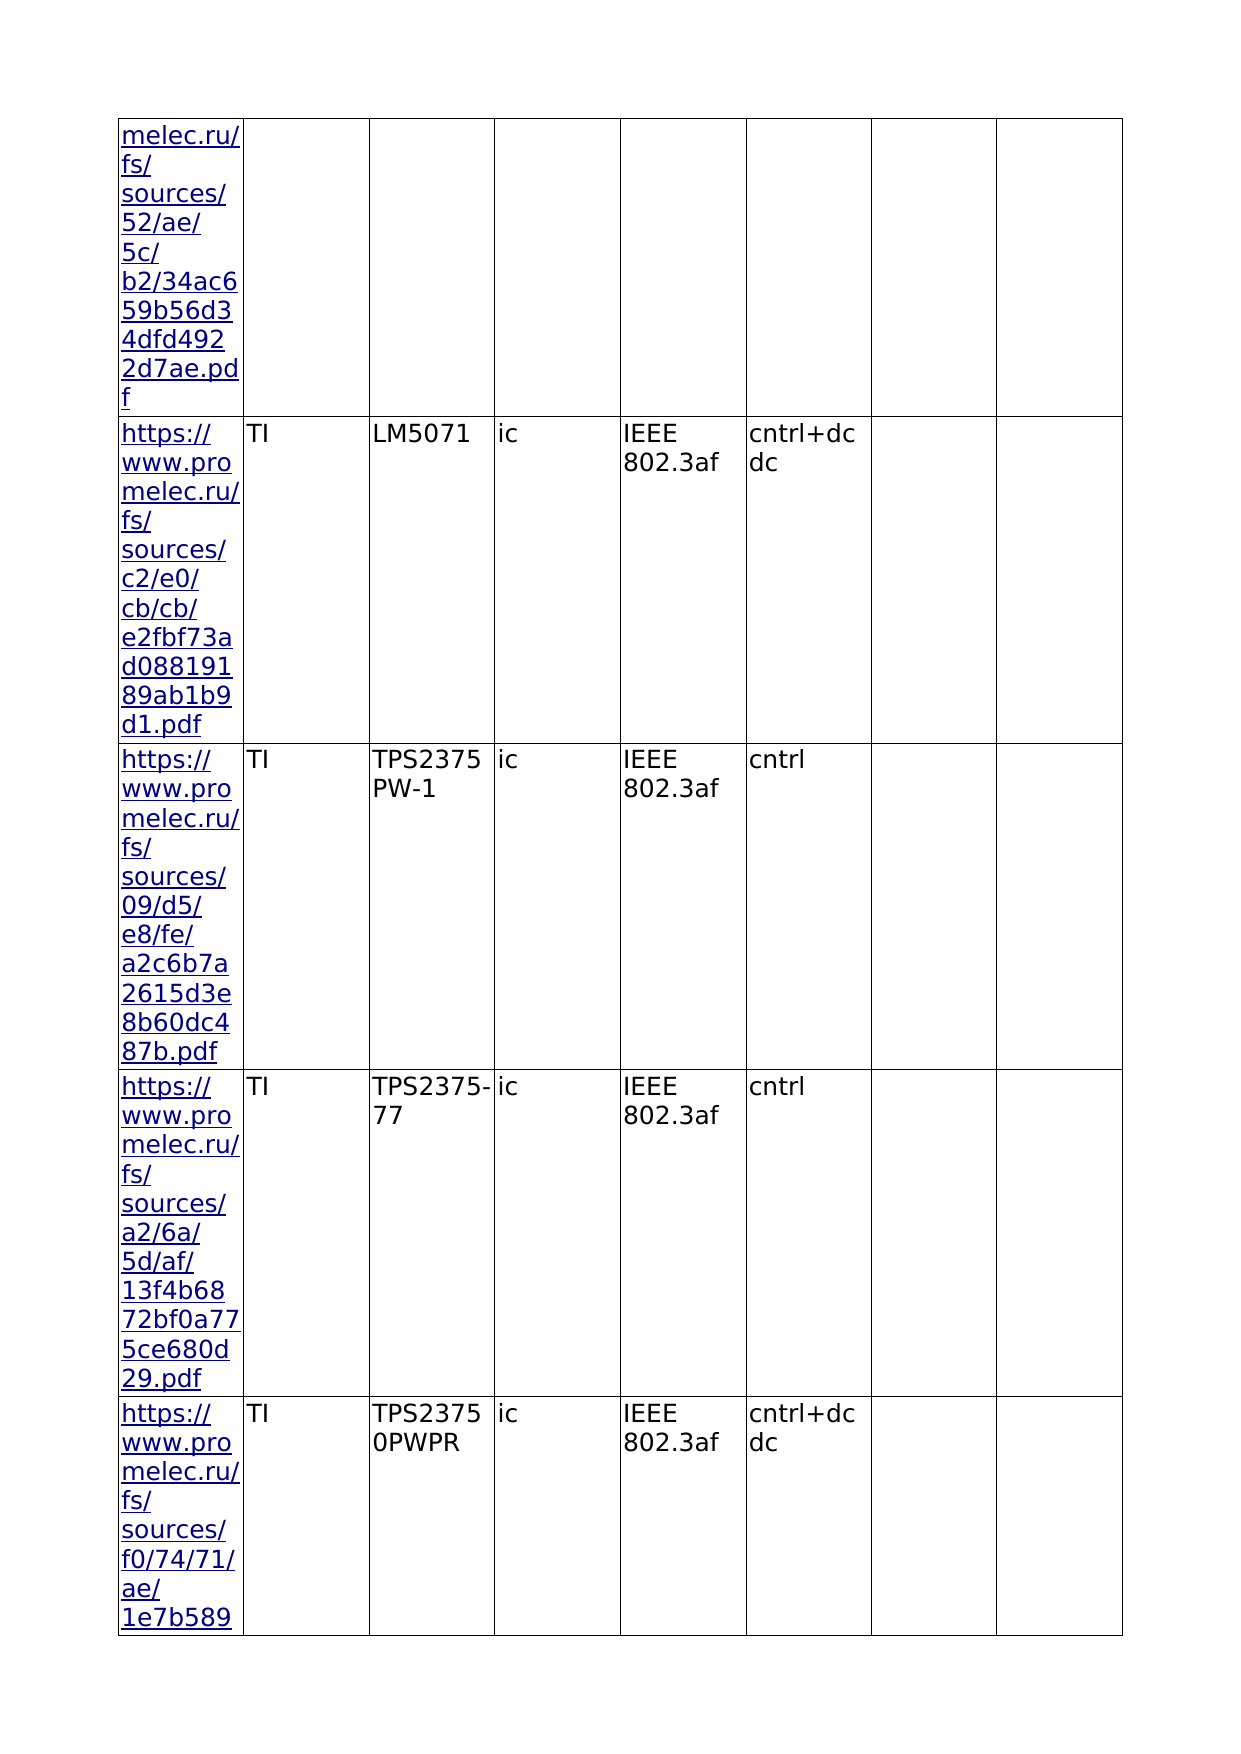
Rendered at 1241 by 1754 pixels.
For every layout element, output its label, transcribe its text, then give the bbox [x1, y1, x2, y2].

table_cell [621, 119, 746, 416]
table_cell [997, 744, 1122, 1069]
table_cell cntrl+dcdc [747, 417, 871, 742]
table_cell https://www.promelec.ru/fs/sources/c2/e0/cb/cb/e2fbf73ad08819189ab1b9d1.pdf [119, 417, 243, 742]
table_cell [997, 1397, 1122, 1635]
table_cell TI [244, 1070, 369, 1396]
table_cell TI [244, 417, 369, 742]
table_cell TI [244, 744, 369, 1069]
table_cell ic [495, 1397, 620, 1635]
table_cell LM5071 [370, 417, 494, 742]
table_cell IEEE 802.3af [621, 744, 746, 1069]
table_cell ic [495, 417, 620, 742]
table_cell TPS23750PWPR [370, 1397, 494, 1635]
table_cell ic [495, 744, 620, 1069]
table_cell [997, 1070, 1122, 1396]
table_cell https://www.promelec.ru/fs/sources/f0/74/71/ae/1e7b589 [119, 1397, 243, 1635]
table_cell [997, 417, 1122, 742]
table_cell [747, 119, 871, 416]
table_cell [872, 417, 996, 742]
table_cell [495, 119, 620, 416]
table_cell TPS2375PW-1 [370, 744, 494, 1069]
table_cell [244, 119, 369, 416]
table_cell [370, 119, 494, 416]
table_cell [997, 119, 1122, 416]
table_cell [872, 744, 996, 1069]
table_cell melec.ru/fs/sources/52/ae/5c/b2/34ac659b56d34dfd4922d7ae.pdf [119, 119, 243, 416]
table_cell ic [495, 1070, 620, 1396]
table_cell [872, 1070, 996, 1396]
table_cell cntrl+dcdc [747, 1397, 871, 1635]
table_cell cntrl [747, 744, 871, 1069]
table_cell https://www.promelec.ru/fs/sources/09/d5/e8/fe/a2c6b7a2615d3e8b60dc487b.pdf [119, 744, 243, 1069]
table_cell cntrl [747, 1070, 871, 1396]
table_cell https://www.promelec.ru/fs/sources/a2/6a/5d/af/13f4b6872bf0a775ce680d29.pdf [119, 1070, 243, 1396]
table_cell TI [244, 1397, 369, 1635]
table_cell IEEE 802.3af [621, 1397, 746, 1635]
table_cell [872, 1397, 996, 1635]
table_cell [872, 119, 996, 416]
table_cell TPS2375-77 [370, 1070, 494, 1396]
table_cell IEEE 802.3af [621, 1070, 746, 1396]
table_cell IEEE 802.3af [621, 417, 746, 742]
